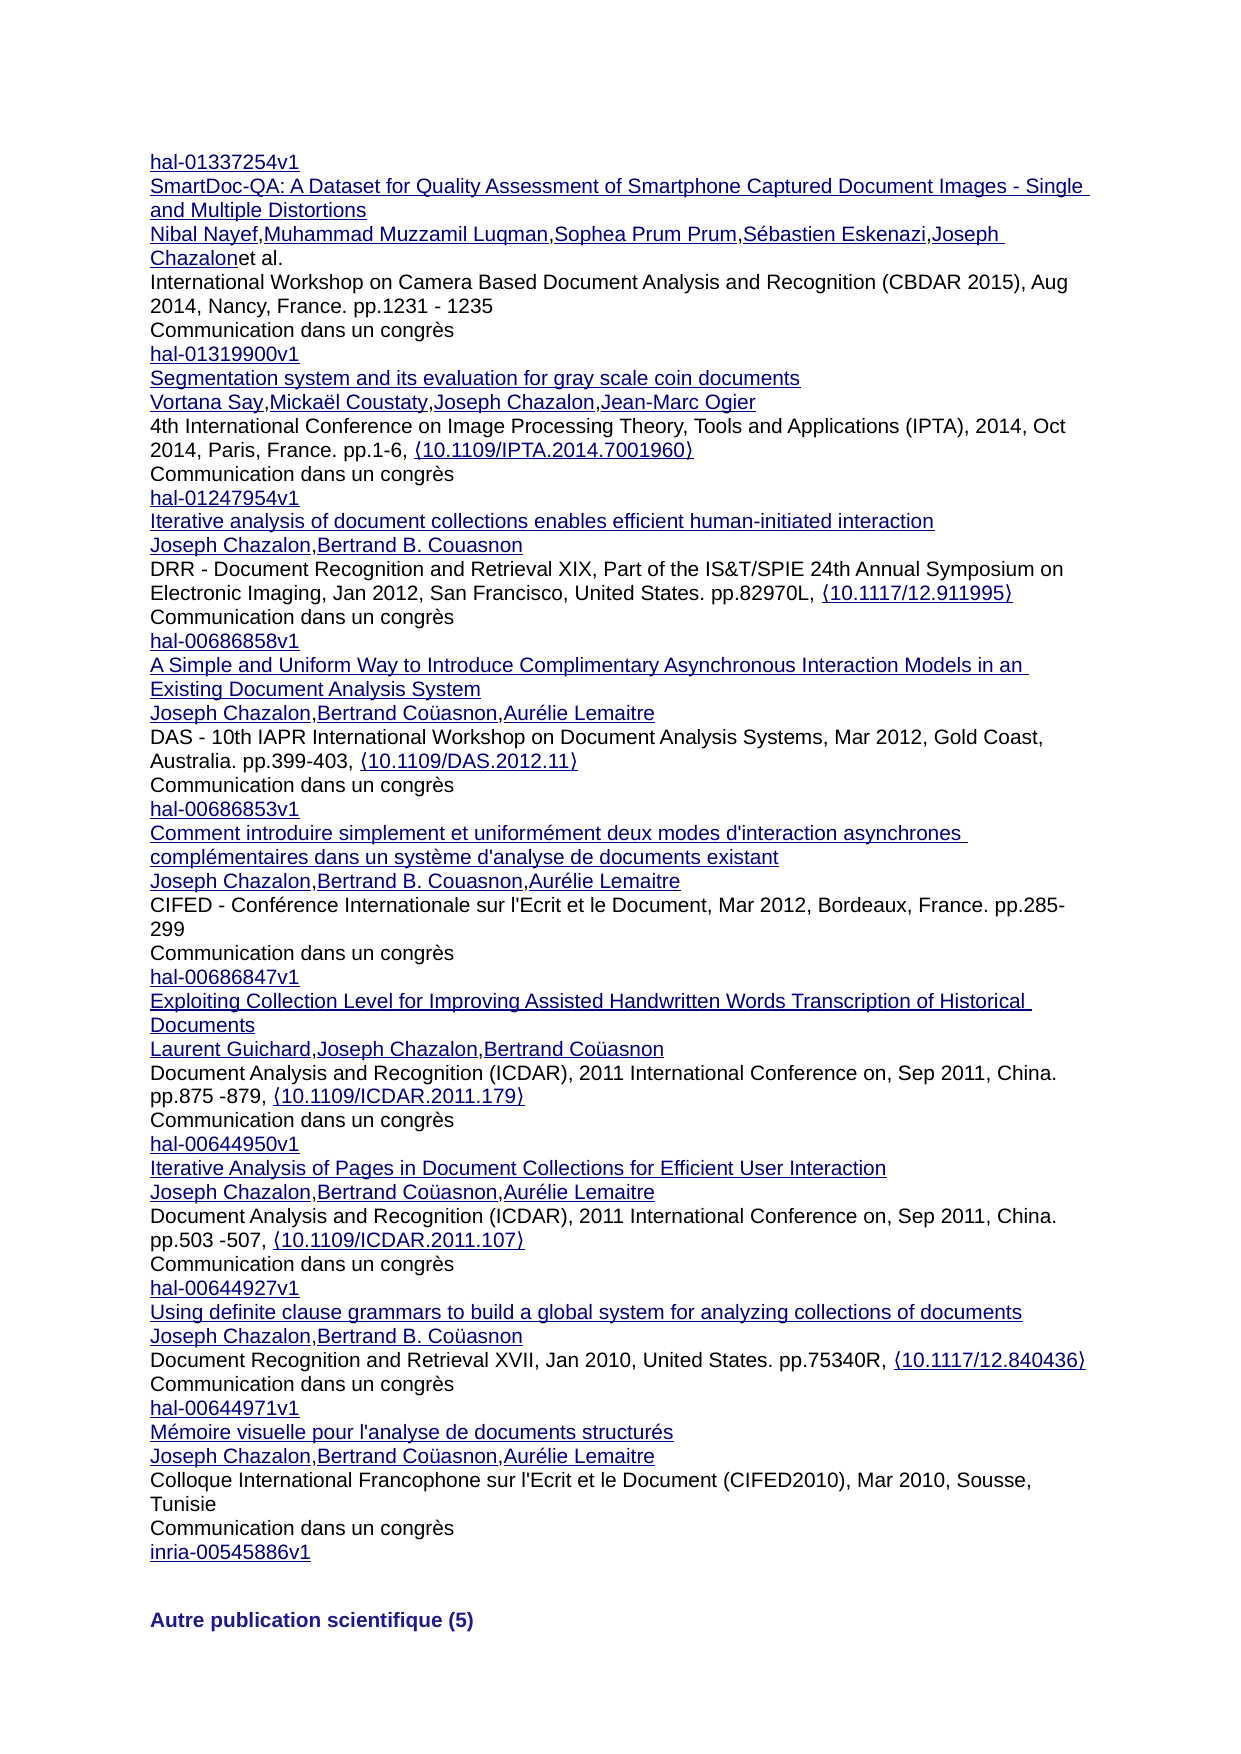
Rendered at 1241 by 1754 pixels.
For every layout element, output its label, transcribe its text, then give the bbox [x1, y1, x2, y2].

table_cell A Simple and Uniform Way to Introduce Complimentary Asynchronous Interaction Models in an Existing Document Analysis System Joseph Chazalon,Bertrand Coüasnon,Aurélie Lemaitre DAS - 10th IAPR International Workshop on Document Analysis Systems, Mar 2012, Gold Coast, Australia. pp.399-403, ⟨10.1109/DAS.2012.11⟩ Communication dans un congrès hal-00686853v1 [150, 653, 1090, 821]
table_cell SmartDoc-QA: A Dataset for Quality Assessment of Smartphone Captured Document Images - Single [150, 174, 1090, 195]
table_cell Iterative analysis of document collections enables efficient human-initiated interaction Joseph Chazalon,Bertrand B. Couasnon DRR - Document Recognition and Retrieval XIX, Part of the IS&T/SPIE 24th Annual Symposium on Electronic Imaging, Jan 2012, San Francisco, United States. pp.82970L, ⟨10.1117/12.911995⟩ Communication dans un congrès hal-00686858v1 [150, 509, 1090, 653]
table_cell hal-01337254v1 [150, 150, 1090, 174]
table_cell Mémoire visuelle pour l'analyse de documents structurés Joseph Chazalon,Bertrand Coüasnon,Aurélie Lemaitre Colloque International Francophone sur l'Ecrit et le Document (CIFED2010), Mar 2010, Sousse, Tunisie Communication dans un congrès inria-00545886v1 [150, 1420, 1090, 1563]
table_cell Segmentation system and its evaluation for gray scale coin documents Vortana Say,Mickaël Coustaty,Joseph Chazalon,Jean-Marc Ogier 4th International Conference on Image Processing Theory, Tools and Applications (IPTA), 2014, Oct 2014, Paris, France. pp.1-6, ⟨10.1109/IPTA.2014.7001960⟩ Communication dans un congrès hal-01247954v1 [150, 366, 1090, 509]
table_cell Using definite clause grammars to build a global system for analyzing collections of documents Joseph Chazalon,Bertrand B. Coüasnon Document Recognition and Retrieval XVII, Jan 2010, United States. pp.75340R, ⟨10.1117/12.840436⟩ Communication dans un congrès hal-00644971v1 [150, 1300, 1090, 1420]
table_cell Exploiting Collection Level for Improving Assisted Handwritten Words Transcription of Historical Documents Laurent Guichard,Joseph Chazalon,Bertrand Coüasnon Document Analysis and Recognition (ICDAR), 2011 International Conference on, Sep 2011, China. pp.875 -879, ⟨10.1109/ICDAR.2011.179⟩ Communication dans un congrès hal-00644950v1 [150, 989, 1090, 1156]
table_cell Iterative Analysis of Pages in Document Collections for Efficient User Interaction Joseph Chazalon,Bertrand Coüasnon,Aurélie Lemaitre Document Analysis and Recognition (ICDAR), 2011 International Conference on, Sep 2011, China. pp.503 -507, ⟨10.1109/ICDAR.2011.107⟩ Communication dans un congrès hal-00644927v1 [150, 1156, 1090, 1300]
subtitle Autre publication scientifique (5) [150, 1608, 1090, 1632]
table_cell and Multiple Distortions Nibal Nayef,Muhammad Muzzamil Luqman,Sophea Prum Prum,Sébastien Eskenazi,Joseph Chazalonet al. International Workshop on Camera Based Document Analysis and Recognition (CBDAR 2015), Aug 2014, Nancy, France. pp.1231 - 1235 Communication dans un congrès hal-01319900v1 [150, 196, 1090, 366]
table_cell Comment introduire simplement et uniformément deux modes d'interaction asynchrones complémentaires dans un système d'analyse de documents existant Joseph Chazalon,Bertrand B. Couasnon,Aurélie Lemaitre CIFED - Conférence Internationale sur l'Ecrit et le Document, Mar 2012, Bordeaux, France. pp.285-299 Communication dans un congrès hal-00686847v1 [150, 821, 1090, 988]
